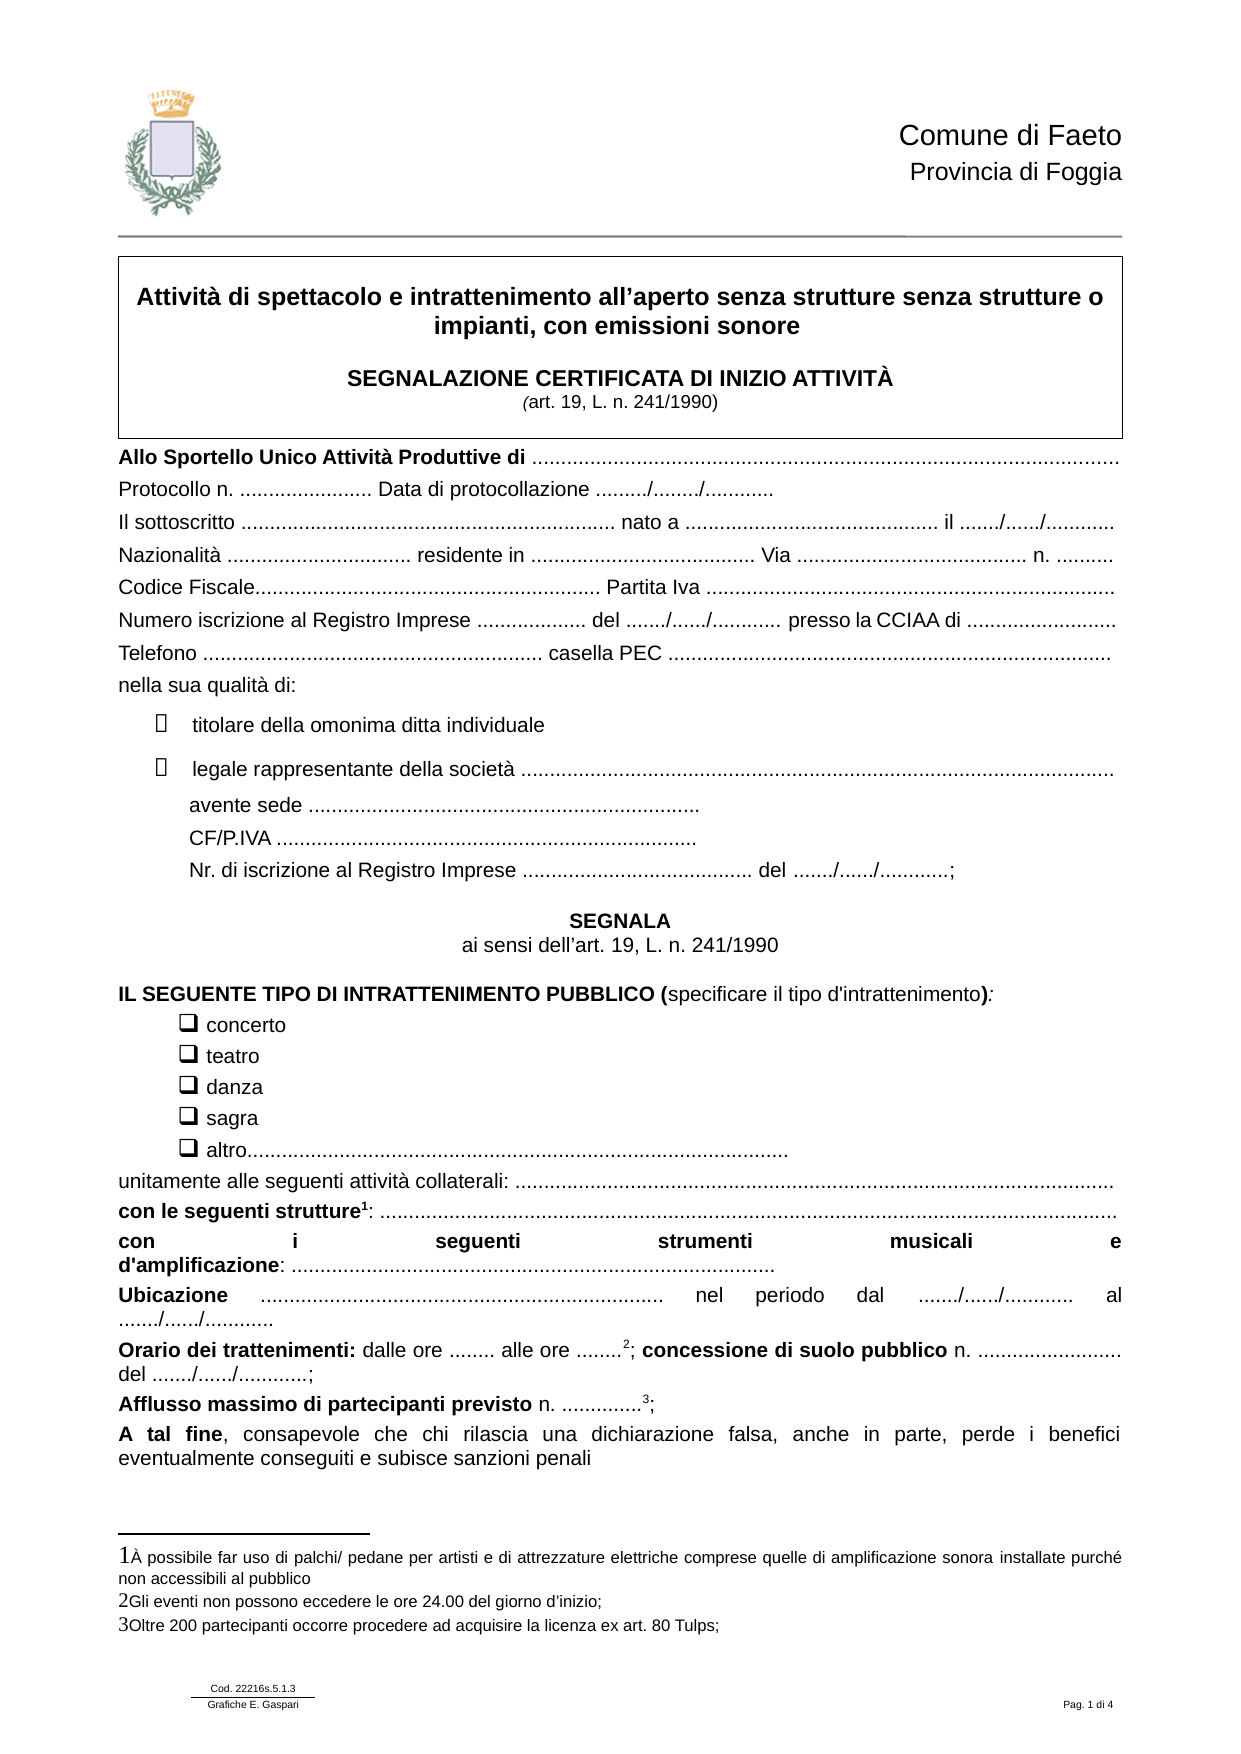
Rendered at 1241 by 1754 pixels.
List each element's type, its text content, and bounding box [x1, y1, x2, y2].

text Gli eventi non possono eccedere le ore 24.00 del giorno d’inizio; [118, 1588, 1122, 1612]
text SEGNALA [118, 909, 1122, 933]
text À possibile far uso di palchi/ pedane per artisti e di attrezzature elettriche comprese quelle di amplificazione sonora installate purché non accessibili al pubblico [118, 1540, 1122, 1588]
text  teatro [177, 1044, 1122, 1069]
text con i seguenti strumenti musicali e d'amplificazione: .................................................................................... [118, 1229, 1122, 1277]
text IL SEGUENTE TIPO DI INTRATTENIMENTO PUBBLICO (specificare il tipo d'intrattenimento): [118, 982, 1122, 1006]
text A tal fine, consapevole che chi rilascia una dichiarazione falsa, anche in parte, perde i benefici eventualmente conseguiti e subisce sanzioni penali [118, 1422, 1122, 1470]
text  altro.............................................................................................. [177, 1137, 1122, 1162]
text Orario dei trattenimenti: dalle ore ........ alle ore ........; concessione di suolo pubblico n. ......................... del ......./....../............; [118, 1337, 1122, 1385]
table_header Attività di spettacolo e intrattenimento all’aperto senza strutture senza strutture o impianti, con emissioni sonore SEGNALAZIONE CERTIFICATA DI INIZIO ATTIVITÀ (art. 19, L. n. 241/1990) [119, 257, 1122, 437]
text Ubicazione ...................................................................... nel periodo dal ......./....../............ al ......./....../............ [118, 1283, 1122, 1331]
text nella sua qualità di: [118, 673, 1122, 697]
text Oltre 200 partecipanti occorre procedere ad acquisire la licenza ex art. 80 Tulps; [118, 1612, 1122, 1636]
picture [122, 87, 224, 219]
text Afflusso massimo di partecipanti previsto n. ..............; [118, 1392, 1122, 1416]
text Nazionalità ................................ residente in ....................................... Via ........................................ n. .......... [118, 542, 1122, 566]
text avente sede .................................................................... [189, 793, 1122, 817]
text Nr. di iscrizione al Registro Imprese ........................................ del ......./....../............; [189, 858, 1122, 882]
text Allo Sportello Unico Attività Produttive di [118, 445, 1122, 469]
text unitamente alle seguenti attività collaterali: ........................................................................................................ [118, 1169, 1122, 1193]
text Provincia di Foggia [224, 157, 1122, 185]
text CF/P.IVA ......................................................................... [189, 825, 1122, 849]
text  concerto [177, 1012, 1122, 1037]
text Protocollo n. ....................... Data di protocollazione ........./......../............ [118, 477, 1122, 501]
text Comune di Faeto [224, 118, 1122, 152]
text  sagra [177, 1106, 1122, 1131]
text Codice Fiscale............................................................ Partita Iva ....................................................................... [118, 575, 1122, 599]
text  legale rappresentante della società ....................................................................................................... [153, 749, 1122, 783]
text con le seguenti strutture: ................................................................................................................................ [118, 1199, 1122, 1223]
text  danza [177, 1075, 1122, 1100]
text Numero iscrizione al Registro Imprese ................... del ......./....../............ presso la CCIAA di .......................... [118, 608, 1122, 632]
text ai sensi dell’art. 19, L. n. 241/1990 [118, 933, 1122, 957]
text Telefono ........................................................... casella PEC ............................................................................. [118, 640, 1122, 664]
text  titolare della omonima ditta individuale [153, 706, 1122, 739]
text Il sottoscritto ................................................................. nato a ............................................ il ......./....../............ [118, 510, 1122, 534]
